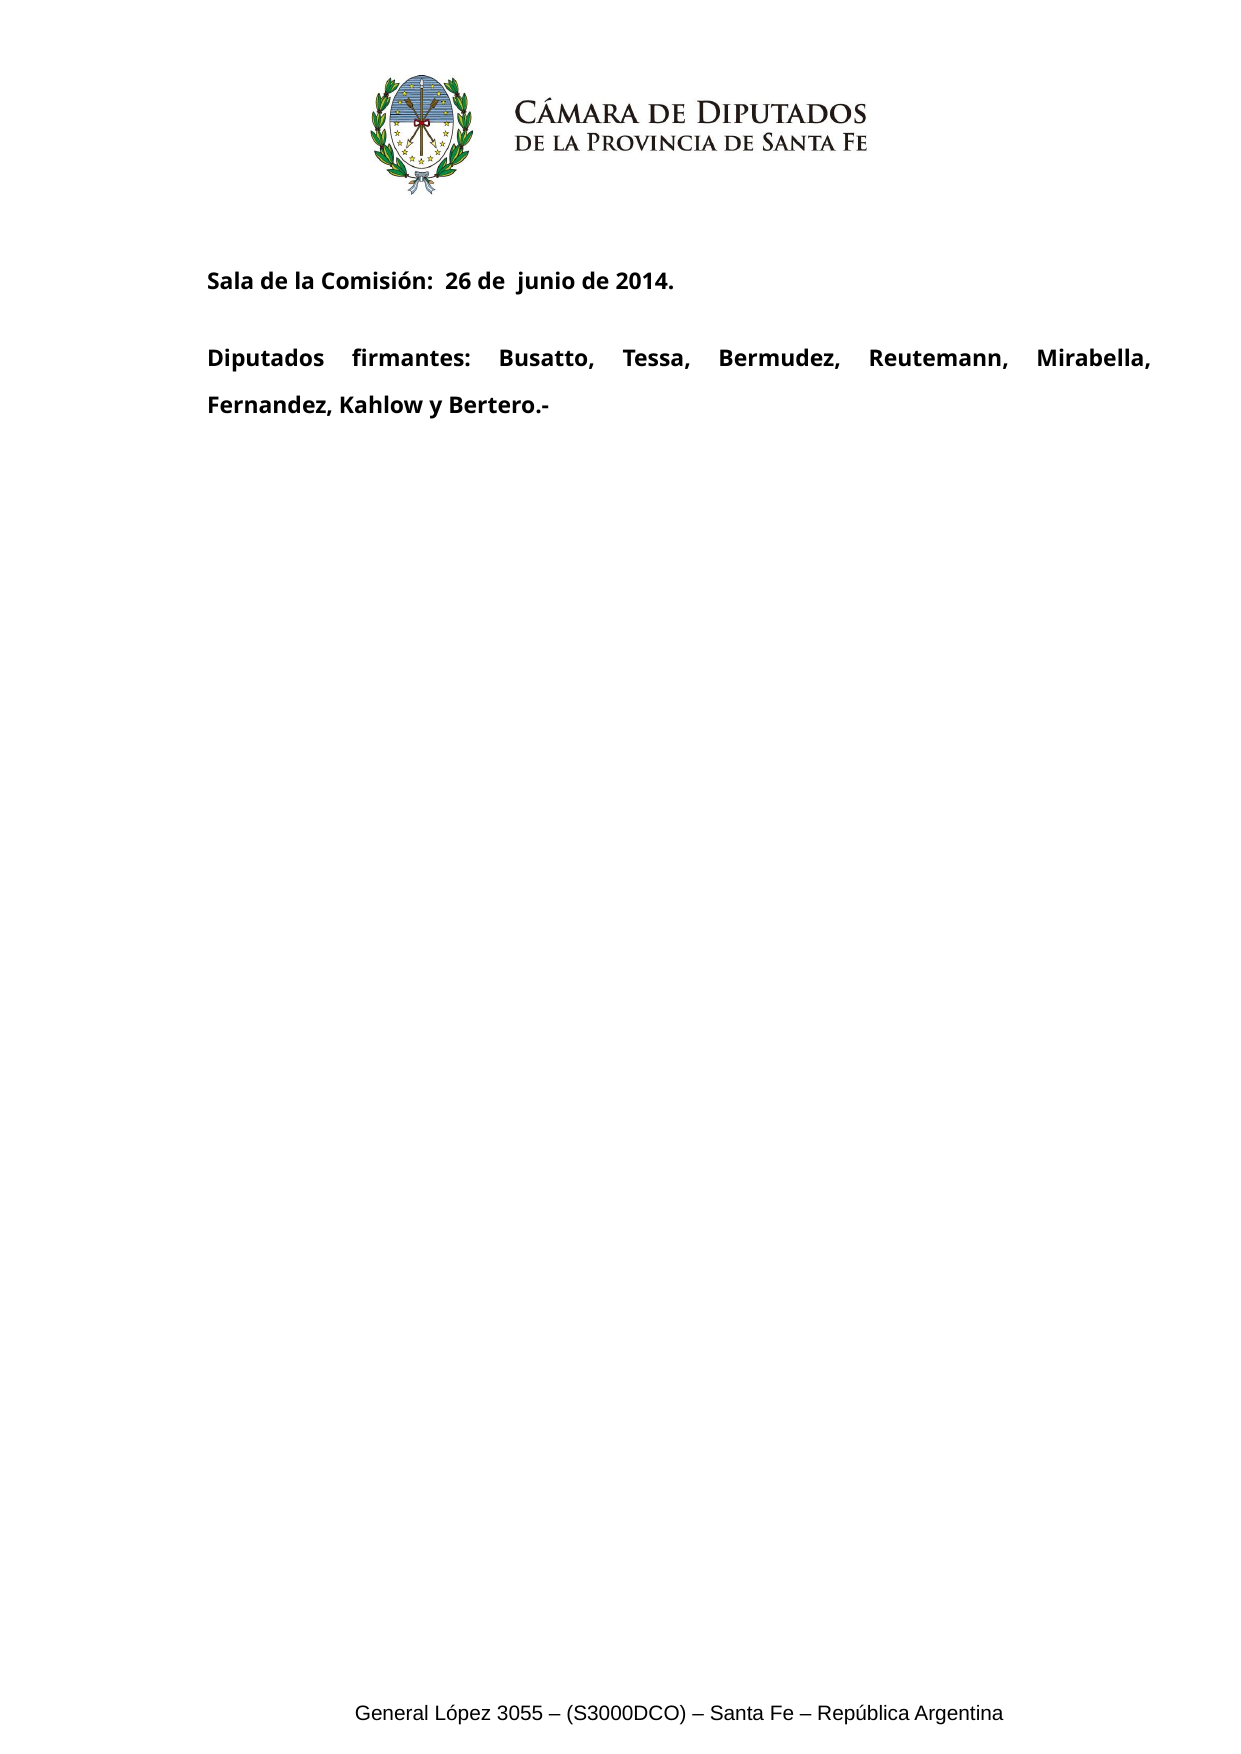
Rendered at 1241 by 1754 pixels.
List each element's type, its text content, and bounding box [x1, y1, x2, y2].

text Diputados firmantes: Busatto, Tessa, Bermudez, Reutemann, Mirabella, Fernandez, Kahlow y Bertero.- [207, 342, 1152, 420]
picture [370, 75, 867, 199]
text Sala de la Comisión: 26 de junio de 2014. [207, 265, 1152, 297]
